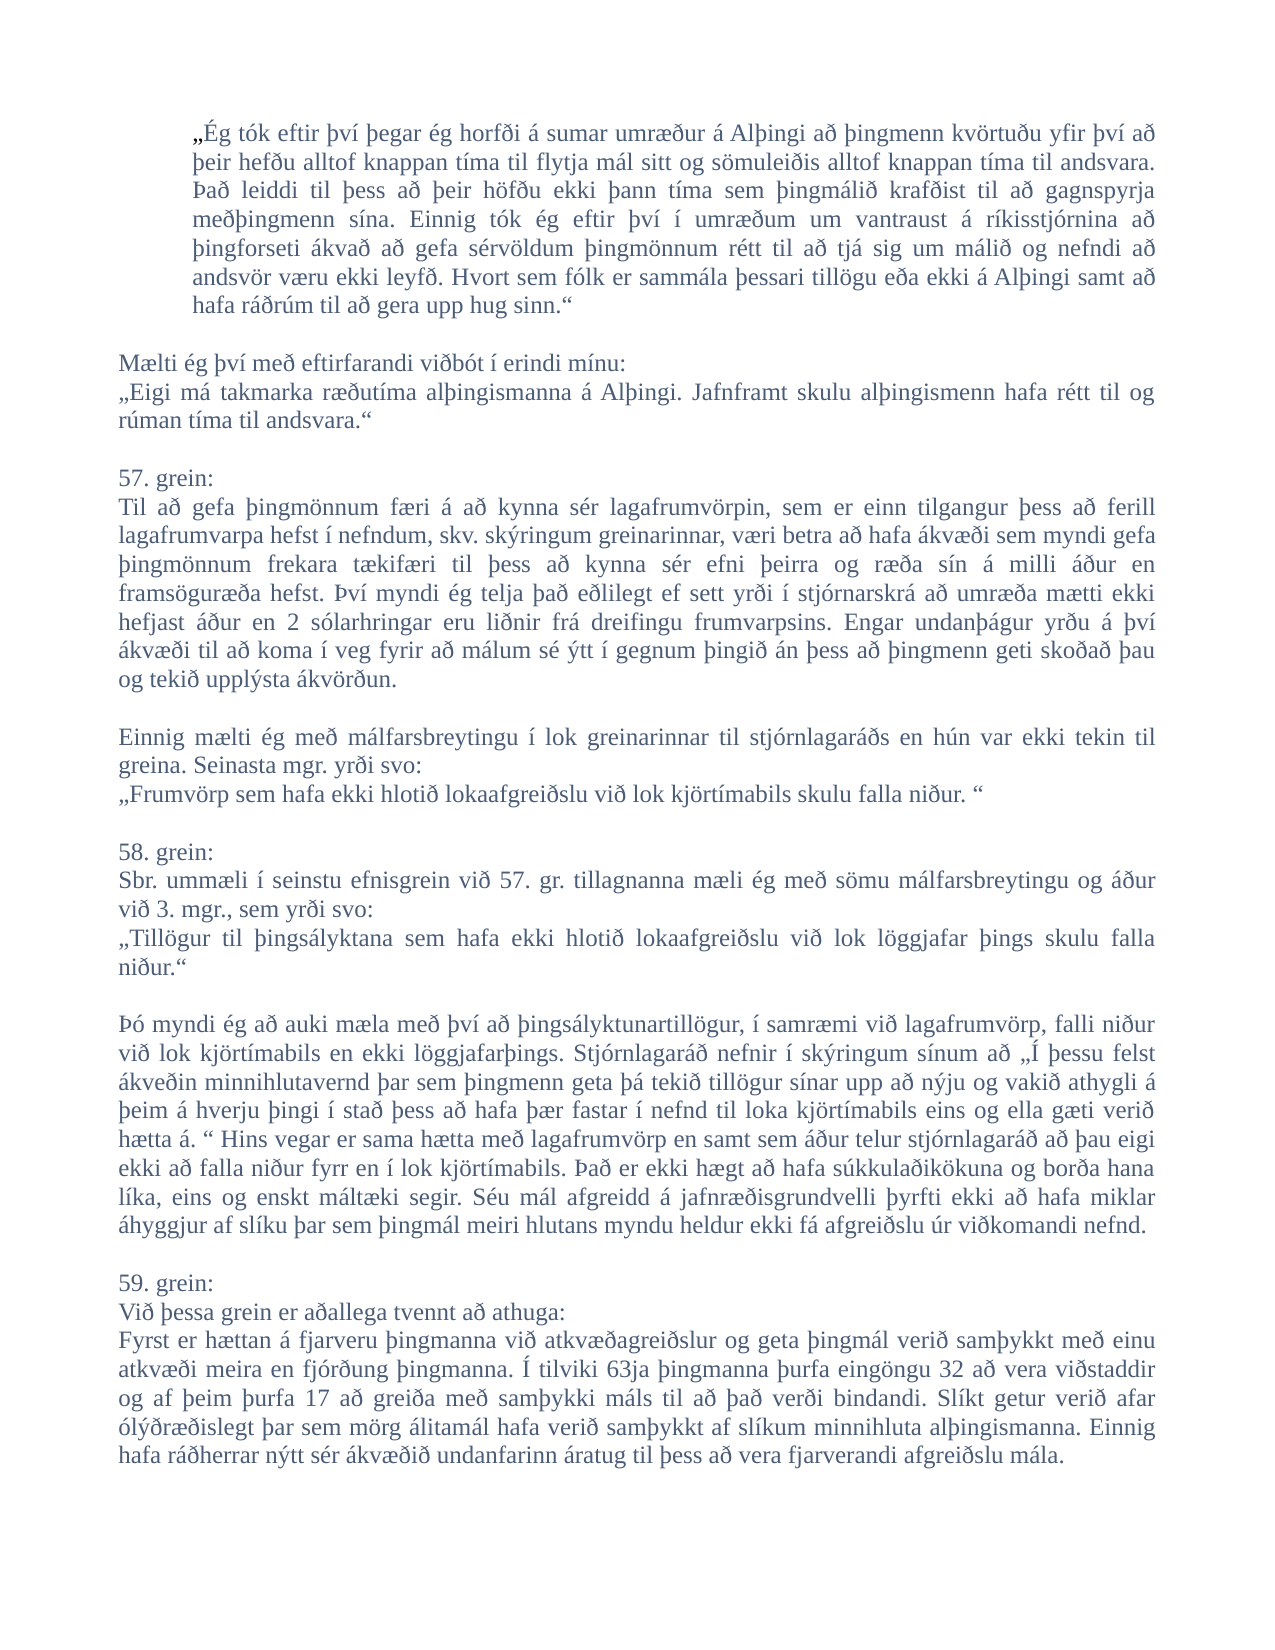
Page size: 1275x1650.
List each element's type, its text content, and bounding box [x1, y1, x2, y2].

text „Tillögur til þingsályktana sem hafa ekki hlotið lokaafgreiðslu við lok löggjafar þings skulu falla niður.“ [118, 923, 1157, 981]
text „Ég tók eftir því þegar ég horfði á sumar umræður á Alþingi að þingmenn kvörtuðu yfir því að þeir hefðu alltof knappan tíma til flytja mál sitt og sömuleiðis alltof knappan tíma til andsvara. Það leiddi til þess að þeir höfðu ekki þann tíma sem þingmálið krafðist til að gagnspyrja meðþingmenn sína. Einnig tók ég eftir því í umræðum um vantraust á ríkisstjórnina að þingforseti ákvað að gefa sérvöldum þingmönnum rétt til að tjá sig um málið og nefndi að andsvör væru ekki leyfð. Hvort sem fólk er sammála þessari tillögu eða ekki á Alþingi samt að hafa ráðrúm til að gera upp hug sinn.“ [192, 118, 1157, 319]
text Sbr. ummæli í seinstu efnisgrein við 57. gr. tillagnanna mæli ég með sömu málfarsbreytingu og áður við 3. mgr., sem yrði svo: [118, 866, 1157, 923]
text 59. grein: [118, 1268, 1157, 1297]
text Þó myndi ég að auki mæla með því að þingsályktunartillögur, í samræmi við lagafrumvörp, falli niður við lok kjörtímabils en ekki löggjafarþings. Stjórnlagaráð nefnir í skýringum sínum að „Í þessu felst ákveðin minnihlutavernd þar sem þingmenn geta þá tekið tillögur sínar upp að nýju og vakið athygli á þeim á hverju þingi í stað þess að hafa þær fastar í nefnd til loka kjörtímabils eins og ella gæti verið hætta á. “ Hins vegar er sama hætta með lagafrumvörp en samt sem áður telur stjórnlagaráð að þau eigi ekki að falla niður fyrr en í lok kjörtímabils. Það er ekki hægt að hafa súkkulaðikökuna og borða hana líka, eins og enskt máltæki segir. Séu mál afgreidd á jafnræðisgrundvelli þyrfti ekki að hafa miklar áhyggjur af slíku þar sem þingmál meiri hlutans myndu heldur ekki fá afgreiðslu úr viðkomandi nefnd. [118, 1009, 1157, 1239]
text „Frumvörp sem hafa ekki hlotið lokaafgreiðslu við lok kjörtímabils skulu falla niður. “ [118, 779, 1157, 808]
text Mælti ég því með eftirfarandi viðbót í erindi mínu: [118, 348, 1157, 377]
text 58. grein: [118, 837, 1157, 866]
text Fyrst er hættan á fjarveru þingmanna við atkvæðagreiðslur og geta þingmál verið samþykkt með einu atkvæði meira en fjórðung þingmanna. Í tilviki 63ja þingmanna þurfa eingöngu 32 að vera viðstaddir og af þeim þurfa 17 að greiða með samþykki máls til að það verði bindandi. Slíkt getur verið afar ólýðræðislegt þar sem mörg álitamál hafa verið samþykkt af slíkum minnihluta alþingismanna. Einnig hafa ráðherrar nýtt sér ákvæðið undanfarinn áratug til þess að vera fjarverandi afgreiðslu mála. [118, 1326, 1157, 1469]
text „Eigi má takmarka ræðutíma alþingismanna á Alþingi. Jafnframt skulu alþingismenn hafa rétt til og rúman tíma til andsvara.“ [118, 377, 1157, 434]
text 57. grein: [118, 463, 1157, 492]
text Við þessa grein er aðallega tvennt að athuga: [118, 1297, 1157, 1326]
text Til að gefa þingmönnum færi á að kynna sér lagafrumvörpin, sem er einn tilgangur þess að ferill lagafrumvarpa hefst í nefndum, skv. skýringum greinarinnar, væri betra að hafa ákvæði sem myndi gefa þingmönnum frekara tækifæri til þess að kynna sér efni þeirra og ræða sín á milli áður en framsöguræða hefst. Því myndi ég telja það eðlilegt ef sett yrði í stjórnarskrá að umræða mætti ekki hefjast áður en 2 sólarhringar eru liðnir frá dreifingu frumvarpsins. Engar undanþágur yrðu á því ákvæði til að koma í veg fyrir að málum sé ýtt í gegnum þingið án þess að þingmenn geti skoðað þau og tekið upplýsta ákvörðun. [118, 492, 1157, 693]
text Einnig mælti ég með málfarsbreytingu í lok greinarinnar til stjórnlagaráðs en hún var ekki tekin til greina. Seinasta mgr. yrði svo: [118, 722, 1157, 779]
